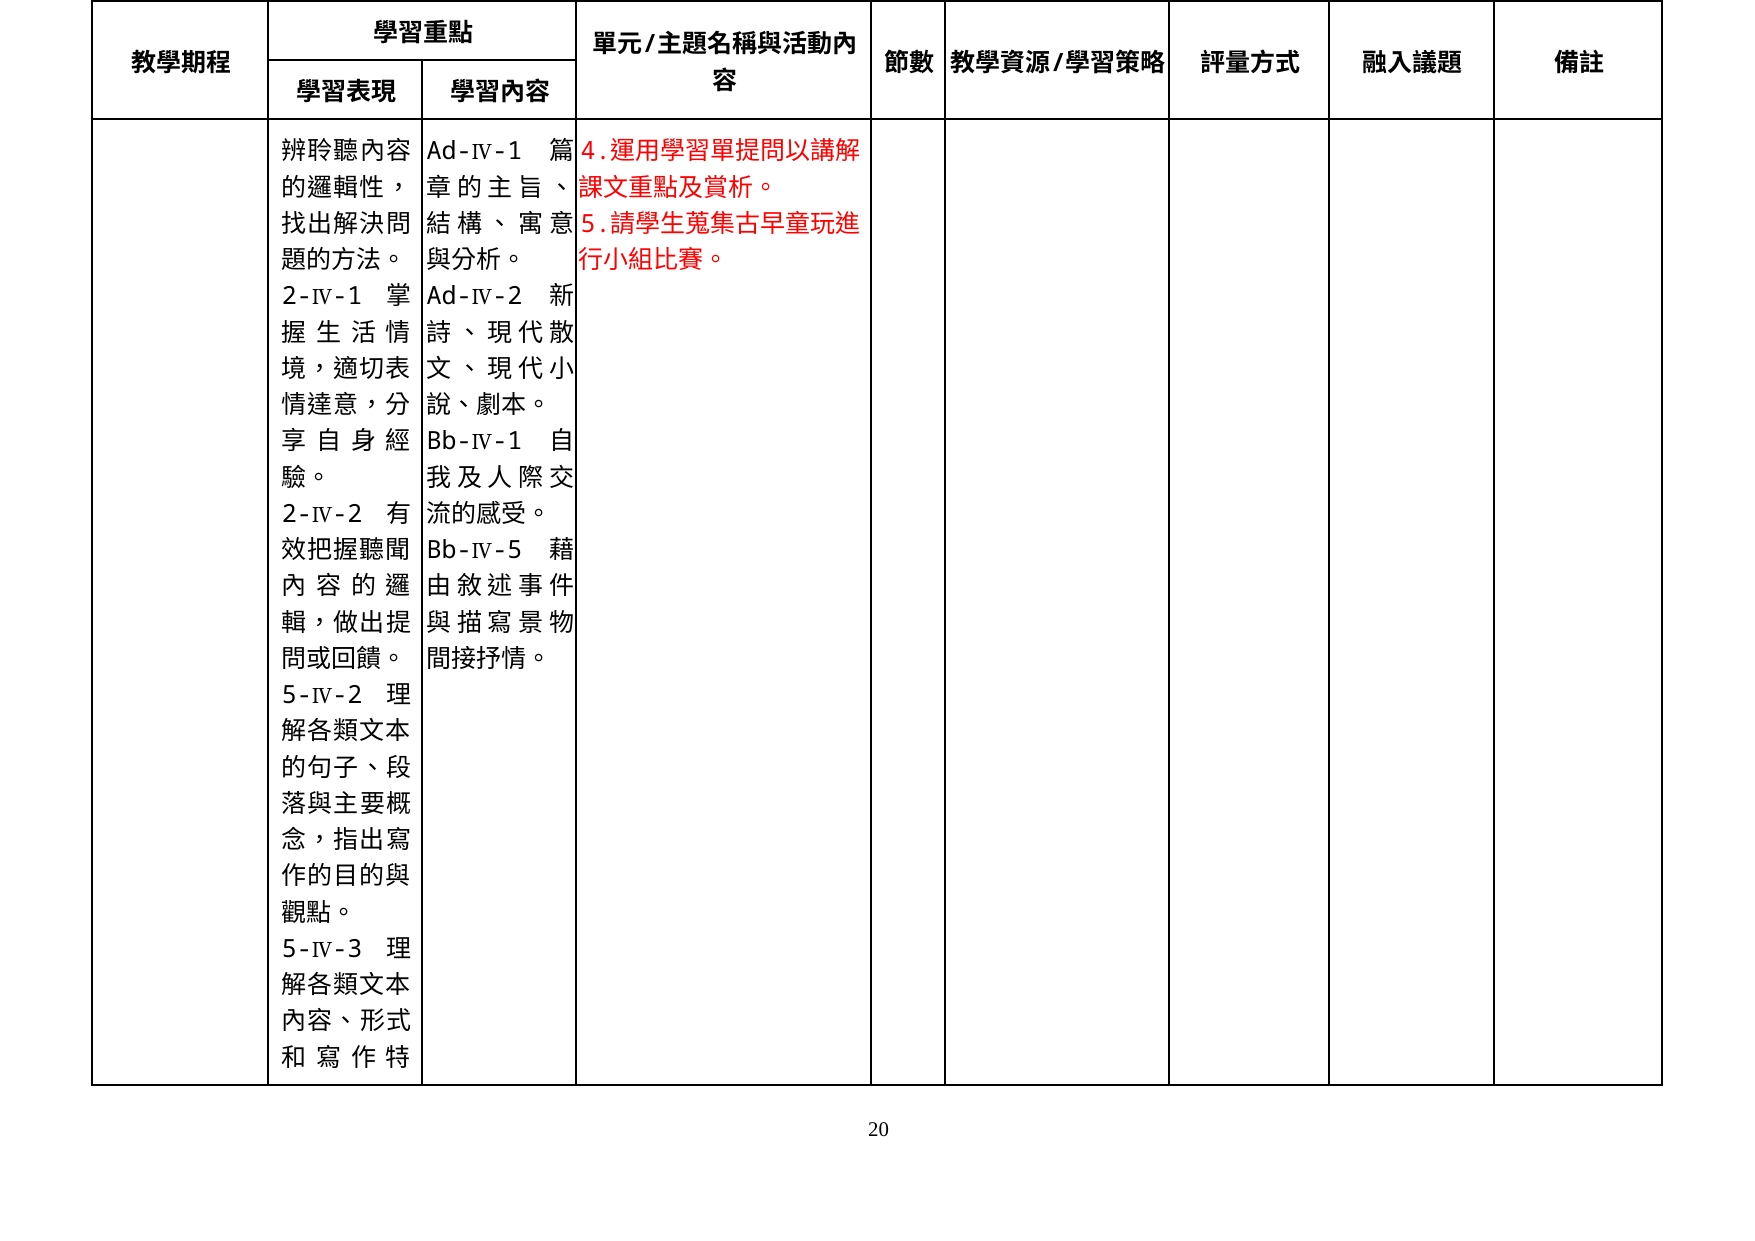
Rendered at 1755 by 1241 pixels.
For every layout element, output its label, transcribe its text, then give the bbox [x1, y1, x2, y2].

table_header 教學期程 [93, 2, 267, 118]
table_header 單元/主題名稱與活動內容 [577, 2, 870, 118]
table_cell [93, 120, 267, 1084]
table_header 評量方式 [1170, 2, 1328, 118]
table_header 教學資源/學習策略 [946, 2, 1168, 118]
table_header 融入議題 [1330, 2, 1493, 118]
table_cell Ad-Ⅳ-1 篇章的主旨、結構、寓意與分析。 Ad-Ⅳ-2 新詩、現代散文、現代小說、劇本。 Bb-Ⅳ-1 自我及人際交流的感受。 Bb-Ⅳ-5 藉由敘述事件與描寫景物間接抒情。 [423, 120, 575, 1084]
table_cell [1330, 120, 1493, 1084]
table_header 節數 [872, 2, 944, 118]
table_cell 4.運用學習單提問以講解課文重點及賞析。 5.請學生蒐集古早童玩進行小組比賽。 [577, 120, 870, 1084]
table_cell 辨聆聽內容的邏輯性，找出解決問題的方法。 2-Ⅳ-1 掌握生活情境，適切表情達意，分享自身經驗。 2-Ⅳ-2 有效把握聽聞內容的邏輯，做出提問或回饋。 5-Ⅳ-2 理解各類文本的句子、段落與主要概念，指出寫作的目的與觀點。 5-Ⅳ-3 理解各類文本內容、形式和寫作特 [269, 120, 421, 1084]
table_cell 學習內容 [423, 61, 575, 118]
table_header 學習重點 [269, 2, 575, 59]
table_cell [1170, 120, 1328, 1084]
table_cell [946, 120, 1168, 1084]
table_cell [872, 120, 944, 1084]
table_cell 學習表現 [269, 61, 421, 118]
table_cell [1495, 120, 1661, 1084]
table_header 備註 [1495, 2, 1661, 118]
